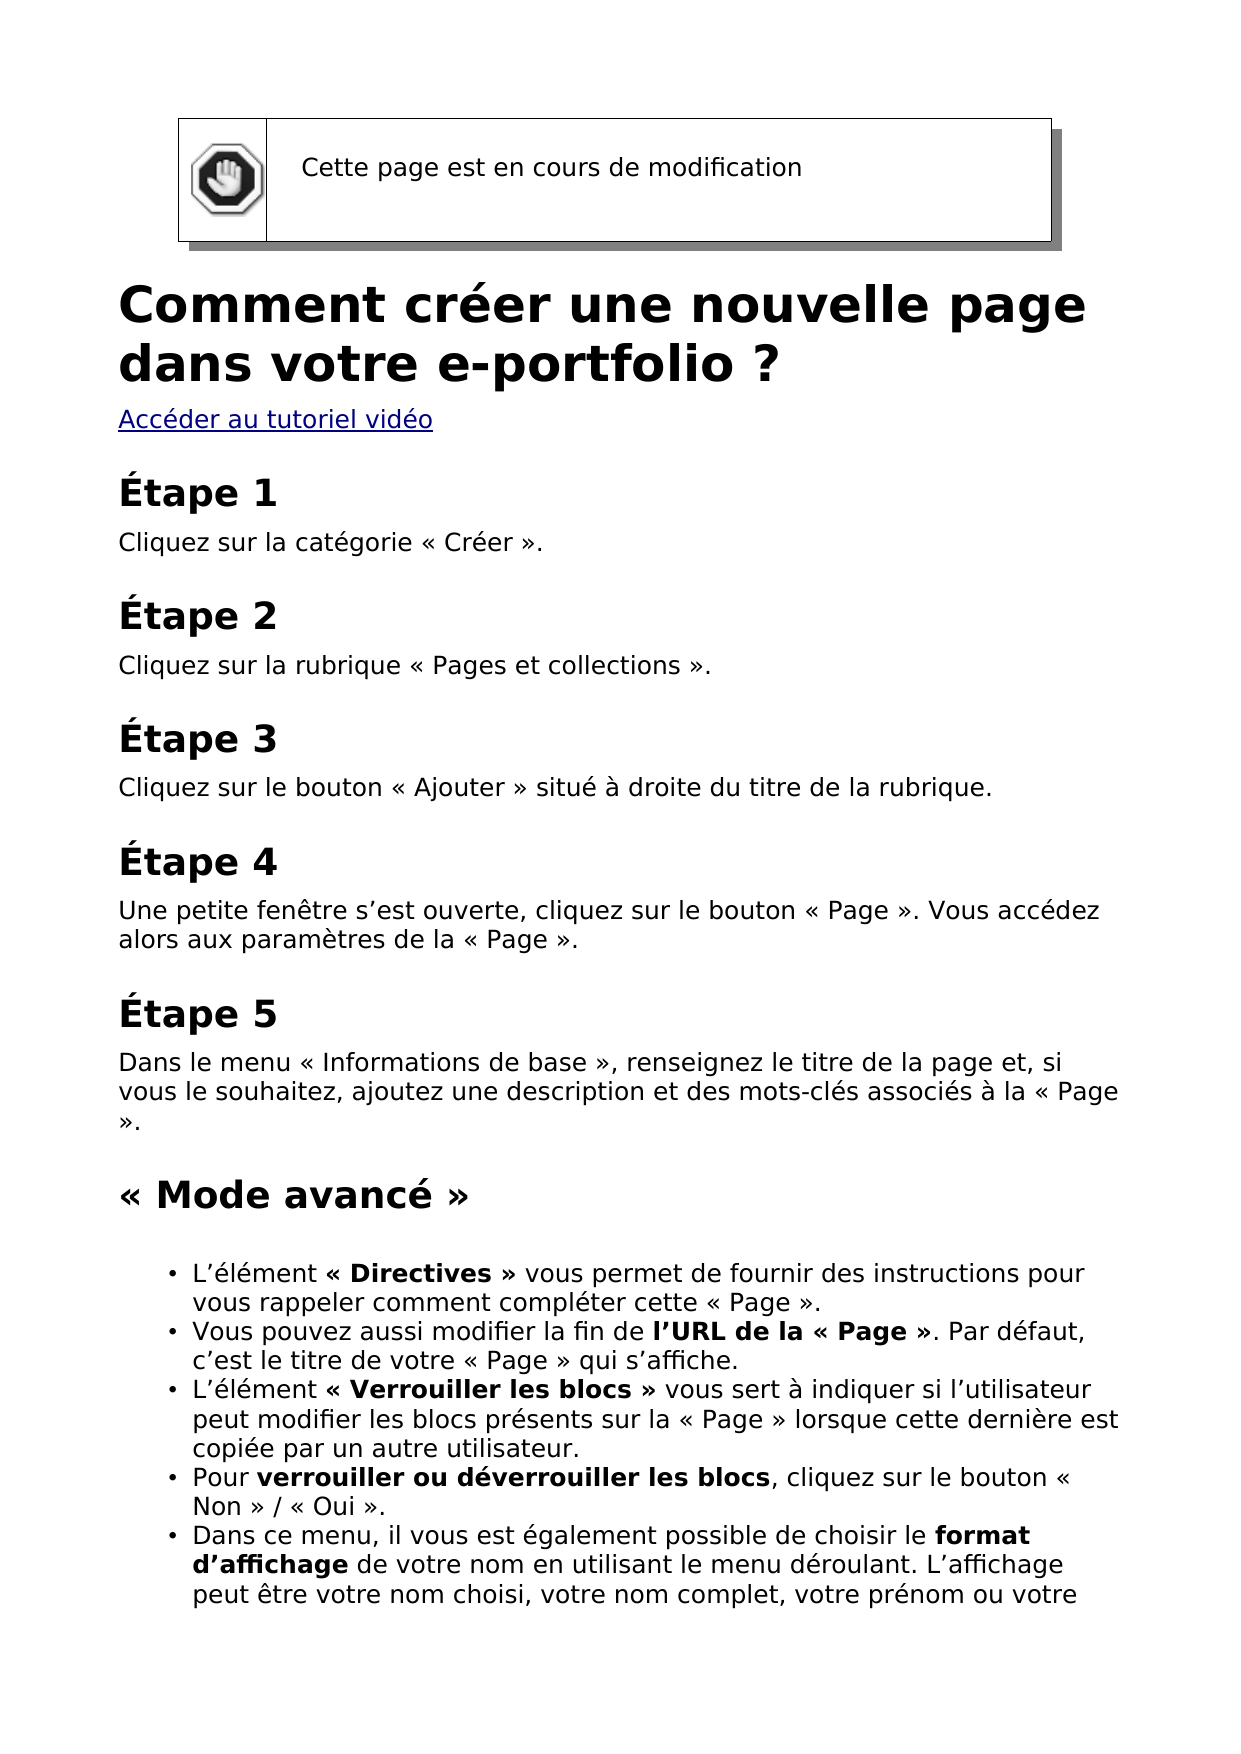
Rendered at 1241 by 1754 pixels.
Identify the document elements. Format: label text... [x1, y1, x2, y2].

list L’élément « Directives » vous permet de fournir des instructions pour vous rappeler comment compléter cette « Page ». [177, 1259, 1122, 1317]
text Une petite fenêtre s’est ouverte, cliquez sur le bouton « Page ». Vous accédez alors aux paramètres de la « Page ». [118, 896, 1122, 955]
text Dans le menu « Informations de base », renseignez le titre de la page et, si vous le souhaitez, ajoutez une description et des mots-clés associés à la « Page ». [118, 1048, 1122, 1136]
subtitle Étape 3 [118, 717, 1122, 761]
text Accéder au tutoriel vidéo [118, 405, 1122, 434]
table_header [179, 119, 266, 241]
picture [190, 141, 266, 217]
subtitle Étape 2 [118, 595, 1122, 638]
subtitle Étape 5 [118, 992, 1122, 1036]
list Vous pouvez aussi modifier la fin de l’URL de la « Page ». Par défaut, c’est le titre de votre « Page » qui s’affiche. [177, 1317, 1122, 1376]
list Pour verrouiller ou déverrouiller les blocs, cliquez sur le bouton « Non » / « Oui ». [177, 1463, 1122, 1522]
subtitle « Mode avancé » [118, 1173, 1122, 1217]
text Cliquez sur la rubrique « Pages et collections ». [118, 651, 1122, 680]
subtitle Comment créer une nouvelle page dans votre e-portfolio ? [118, 276, 1122, 393]
text Cliquez sur la catégorie « Créer ». [118, 528, 1122, 557]
list Dans ce menu, il vous est également possible de choisir le format d’affichage de votre nom en utilisant le menu déroulant. L’affichage peut être votre nom choisi, votre nom complet, votre prénom ou votre [177, 1522, 1122, 1609]
text Cliquez sur le bouton « Ajouter » situé à droite du titre de la rubrique. [118, 774, 1122, 803]
list L’élément « Verrouiller les blocs » vous sert à indiquer si l’utilisateur peut modifier les blocs présents sur la « Page » lorsque cette dernière est copiée par un autre utilisateur. [177, 1376, 1122, 1463]
table_header Cette page est en cours de modification [267, 119, 1051, 241]
subtitle Étape 4 [118, 840, 1122, 884]
subtitle Étape 1 [118, 472, 1122, 516]
